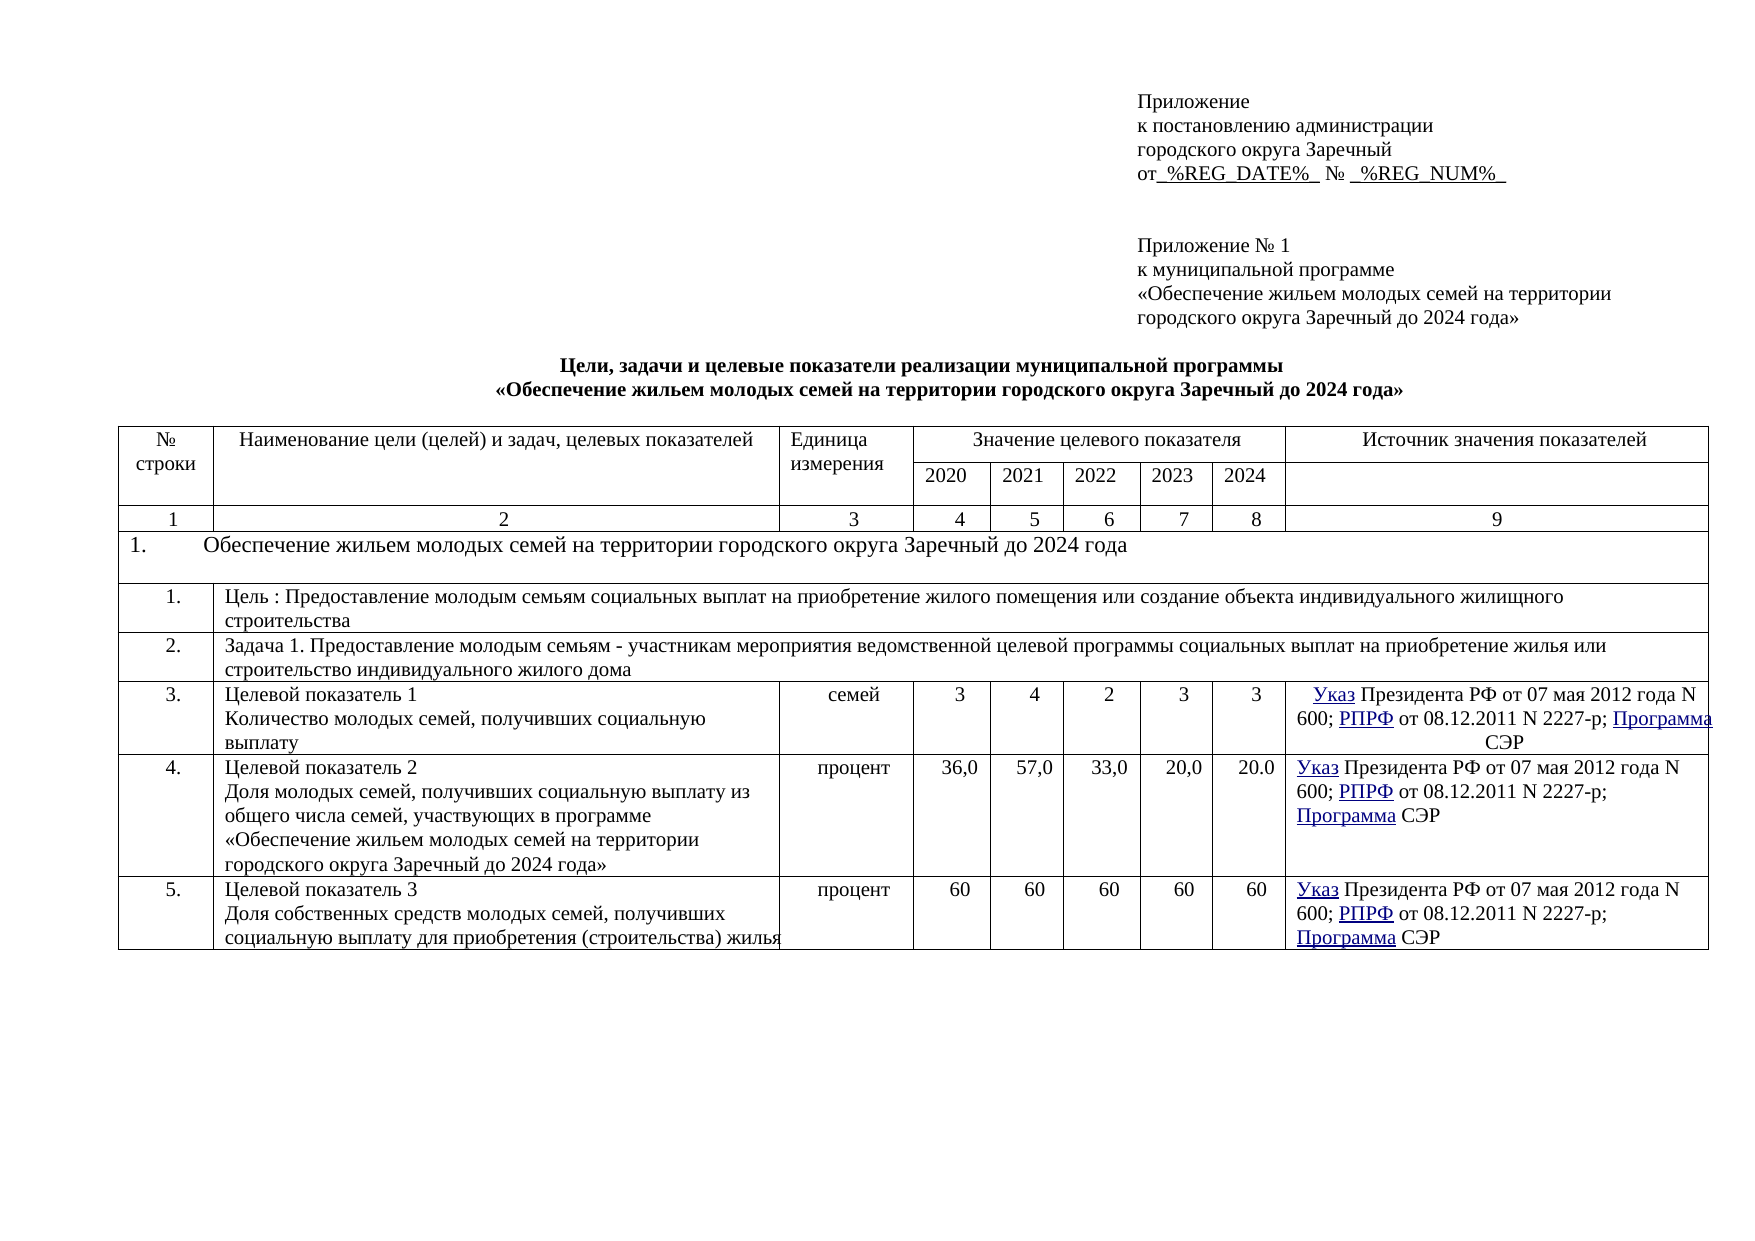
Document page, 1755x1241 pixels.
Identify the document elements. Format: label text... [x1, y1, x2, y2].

table_cell Целевой показатель 1 Количество молодых семей, получивших социальную выплату [214, 682, 779, 754]
table_cell Задача 1. Предоставление молодым семьям - участникам мероприятия ведомственной целевой программы социальных выплат на приобретение жилья или строительство индивидуального жилого дома [214, 633, 1708, 681]
table_header Наименование цели (целей) и задач, целевых показателей [214, 427, 779, 505]
table_cell Обеспечение жильем молодых семей на территории городского округа Заречный до 2024 года [119, 532, 1708, 583]
table_cell 2 [214, 506, 779, 531]
table_cell 7 [1141, 506, 1212, 531]
table_cell 20,0 [1141, 755, 1212, 876]
table_cell процент [780, 755, 913, 876]
table_cell 3 [1213, 682, 1285, 754]
table_cell 4 [914, 506, 990, 531]
table_cell 2022 [1064, 463, 1140, 505]
table_cell 5. [119, 877, 213, 949]
table_cell 1 [119, 506, 213, 531]
table_cell 2021 [991, 463, 1063, 505]
subtitle от_%REG_DATE%_ № _%REG_NUM%_ [1137, 161, 1713, 185]
table_header № строки [119, 427, 213, 505]
table_cell 6 [1064, 506, 1140, 531]
table_cell семей [780, 682, 913, 754]
table_cell 2020 [914, 463, 990, 505]
table_cell 36,0 [914, 755, 990, 876]
table_cell 9 [1286, 506, 1708, 531]
table_cell 60 [914, 877, 990, 949]
table_cell 2023 [1141, 463, 1212, 505]
table_cell 3 [780, 506, 913, 531]
subtitle «Обеспечение жильем молодых семей на территории городского округа Заречный до 2024 года» [1137, 281, 1713, 329]
subtitle «Обеспечение жильем молодых семей на территории городского округа Заречный до 2024 года» [118, 377, 1725, 401]
table_cell 33,0 [1064, 755, 1140, 876]
table_cell 60 [991, 877, 1063, 949]
subtitle городского округа Заречный [1137, 137, 1713, 161]
table_cell Указ Президента РФ от 07 мая 2012 года N 600; РПРФ от 08.12.2011 N 2227-р; Программа СЭР [1286, 877, 1708, 949]
table_cell Указ Президента РФ от 07 мая 2012 года N 600; РПРФ от 08.12.2011 N 2227-р; Программа СЭР [1286, 755, 1708, 876]
table_cell 2. [119, 633, 213, 681]
table_cell 2 [1064, 682, 1140, 754]
subtitle к муниципальной программе [1137, 257, 1713, 281]
table_header Единица измерения [780, 427, 913, 505]
table_cell 3 [1141, 682, 1212, 754]
subtitle Приложение [1137, 89, 1713, 113]
subtitle к постановлению администрации [1137, 113, 1713, 137]
table_cell 1. [119, 584, 213, 632]
table_cell Целевой показатель 2 Доля молодых семей, получивших социальную выплату из общего числа семей, участвующих в программе «Обеспечение жильем молодых семей на территории городского округа Заречный до 2024 года» [214, 755, 779, 876]
table_cell 5 [991, 506, 1063, 531]
table_cell процент [780, 877, 913, 949]
table_cell 20.0 [1213, 755, 1285, 876]
table_cell 3. [119, 682, 213, 754]
table_cell 60 [1064, 877, 1140, 949]
table_cell 2024 [1213, 463, 1285, 505]
table_cell Указ Президента РФ от 07 мая 2012 года N 600; РПРФ от 08.12.2011 N 2227-р; Программа СЭР [1286, 682, 1708, 754]
table_cell 60 [1141, 877, 1212, 949]
table_header Значение целевого показателя [914, 427, 1285, 462]
table_cell 3 [914, 682, 990, 754]
table_cell Целевой показатель 3 Доля собственных средств молодых семей, получивших социальную выплату для приобретения (строительства) жилья [214, 877, 779, 949]
table_cell [1286, 463, 1708, 505]
table_cell 8 [1213, 506, 1285, 531]
subtitle Цели, задачи и целевые показатели реализации муниципальной программы [118, 353, 1725, 377]
table_header Источник значения показателей [1286, 427, 1708, 462]
table_cell Цель : Предоставление молодым семьям социальных выплат на приобретение жилого помещения или создание объекта индивидуального жилищного строительства [214, 584, 1708, 632]
table_cell 60 [1213, 877, 1285, 949]
subtitle Приложение № 1 [1137, 233, 1713, 257]
table_cell 57,0 [991, 755, 1063, 876]
table_cell 4. [119, 755, 213, 876]
table_cell 4 [991, 682, 1063, 754]
